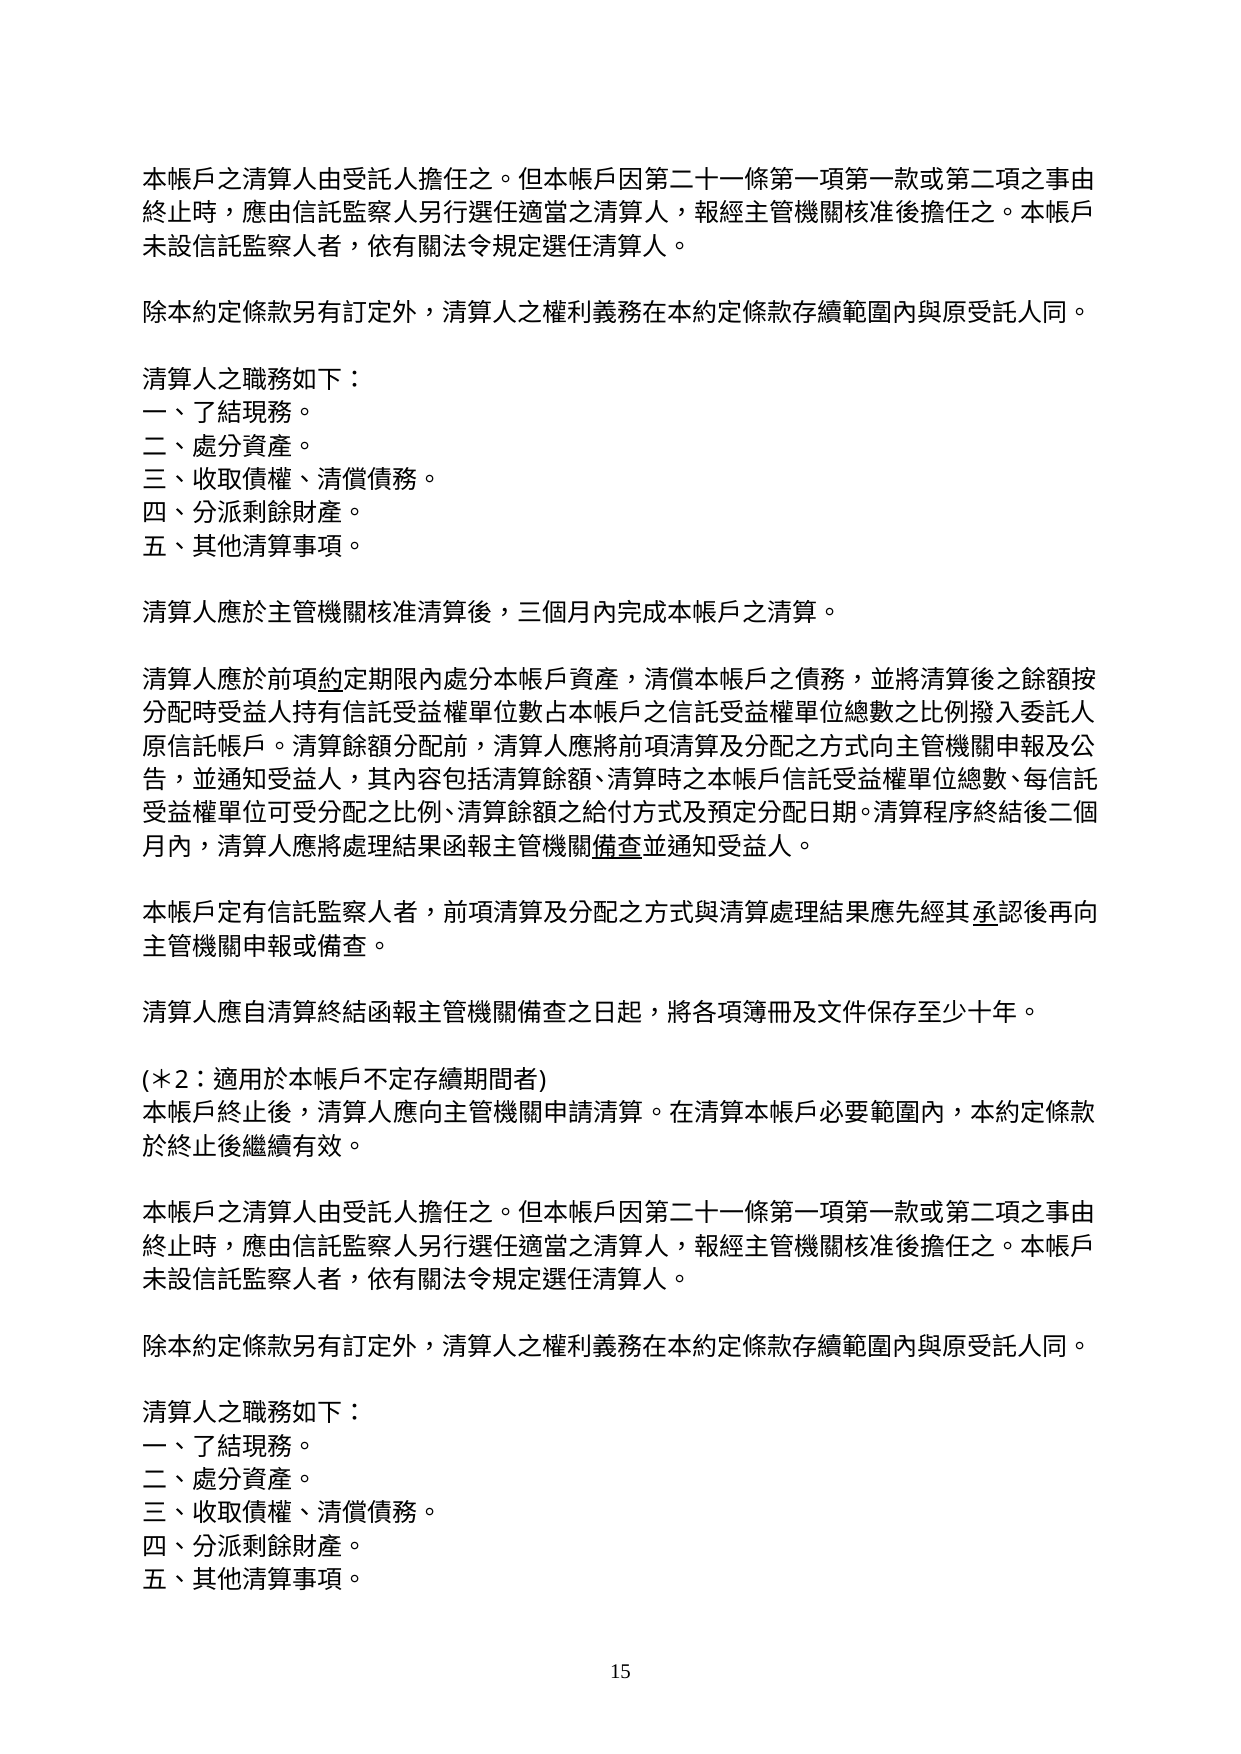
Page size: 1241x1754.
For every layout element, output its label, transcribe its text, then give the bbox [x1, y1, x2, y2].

text 四、分派剩餘財產。 [142, 1528, 1098, 1562]
text 一、了結現務。 [142, 1428, 1098, 1462]
text 本帳戶之清算人由受託人擔任之。但本帳戶因第二十一條第一項第一款或第二項之事由終止時，應由信託監察人另行選任適當之清算人，報經主管機關核准後擔任之。本帳戶未設信託監察人者，依有關法令規定選任清算人。 [142, 1195, 1098, 1295]
text 四、分派剩餘財產。 [142, 495, 1098, 528]
text (＊2：適用於本帳戶不定存續期間者) [142, 1062, 1098, 1095]
text 三、收取債權、清償債務。 [142, 1495, 1098, 1528]
text 清算人之職務如下： [142, 1395, 1098, 1428]
text 本帳戶終止後，清算人應向主管機關申請清算。在清算本帳戶必要範圍內，本約定條款於終止後繼續有效。 [142, 1095, 1098, 1162]
text 五、其他清算事項。 [142, 1562, 1098, 1595]
text 五、其他清算事項。 [142, 528, 1098, 562]
text 除本約定條款另有訂定外，清算人之權利義務在本約定條款存續範圍內與原受託人同。 [142, 1328, 1098, 1362]
text 二、處分資產。 [142, 428, 1098, 462]
text 清算人之職務如下： [142, 362, 1098, 395]
text 一、了結現務。 [142, 395, 1098, 428]
text 本帳戶之清算人由受託人擔任之。但本帳戶因第二十一條第一項第一款或第二項之事由終止時，應由信託監察人另行選任適當之清算人，報經主管機關核准後擔任之。本帳戶未設信託監察人者，依有關法令規定選任清算人。 [142, 162, 1098, 262]
text 清算人應於前項約定期限內處分本帳戶資產，清償本帳戶之債務，並將清算後之餘額按分配時受益人持有信託受益權單位數占本帳戶之信託受益權單位總數之比例撥入委託人原信託帳戶。清算餘額分配前，清算人應將前項清算及分配之方式向主管機關申報及公告，並通知受益人，其內容包括清算餘額、清算時之本帳戶信託受益權單位總數、每信託受益權單位可受分配之比例、清算餘額之給付方式及預定分配日期。清算程序終結後二個月內，清算人應將處理結果函報主管機關備查並通知受益人。 [142, 662, 1098, 862]
text 清算人應自清算終結函報主管機關備查之日起，將各項簿冊及文件保存至少十年。 [142, 995, 1098, 1028]
text 除本約定條款另有訂定外，清算人之權利義務在本約定條款存續範圍內與原受託人同。 [142, 295, 1098, 328]
text 本帳戶定有信託監察人者，前項清算及分配之方式與清算處理結果應先經其承認後再向主管機關申報或備查。 [142, 895, 1098, 962]
text 三、收取債權、清償債務。 [142, 462, 1098, 495]
text 二、處分資產。 [142, 1462, 1098, 1495]
text 清算人應於主管機關核准清算後，三個月內完成本帳戶之清算。 [142, 595, 1098, 628]
